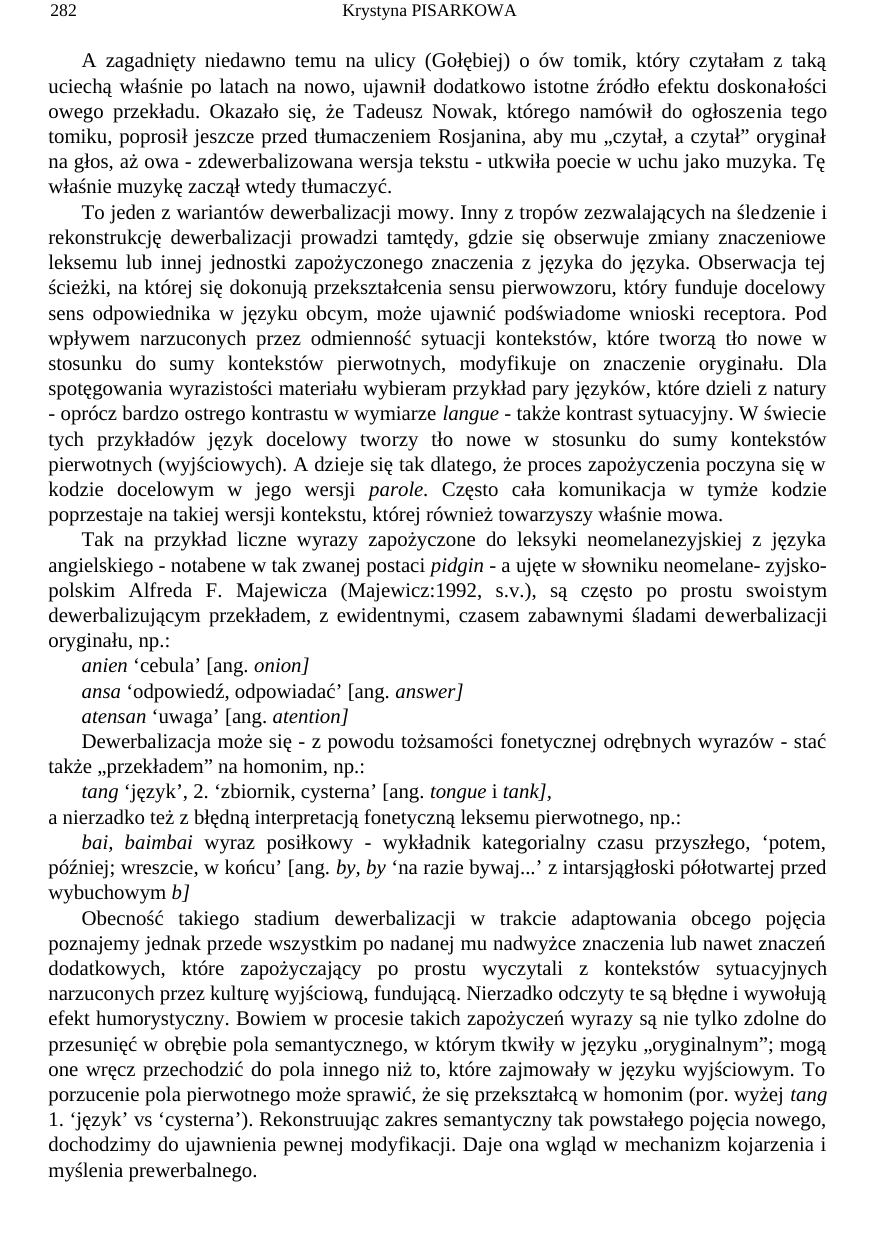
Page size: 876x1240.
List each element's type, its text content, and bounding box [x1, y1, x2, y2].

text Dewerbalizacja może się - z powodu tożsamości fonetycznej odrębnych wyrazów - stać także „przekładem” na homonim, np.: [48, 729, 827, 778]
text 282 [50, 0, 83, 20]
text A zagadnięty niedawno temu na ulicy (Gołębiej) o ów tomik, który czytałam z taką uciechą właśnie po latach na nowo, ujawnił dodatkowo istotne źródło efektu doskona­łości owego przekładu. Okazało się, że Tadeusz Nowak, którego namówił do ogłosze­nia tego tomiku, poprosił jeszcze przed tłumaczeniem Rosjanina, aby mu „czytał, a czytał” oryginał na głos, aż owa - zdewerbalizowana wersja tekstu - utkwiła poecie w uchu jako muzyka. Tę właśnie muzykę zaczął wtedy tłumaczyć. [48, 48, 827, 198]
text atensan ‘uwaga’ [ang. atention] [48, 704, 827, 728]
text a nierzadko też z błędną interpretacją fonetyczną leksemu pierwotnego, np.: [48, 804, 827, 829]
text ansa ‘odpowiedź, odpowiadać’ [ang. answer] [48, 678, 827, 703]
text Tak na przykład liczne wyrazy zapożyczone do leksyki neomelanezyjskiej z języka angielskiego - notabene w tak zwanej postaci pidgin - a ujęte w słowniku neomelane- zyjsko-polskim Alfreda F. Majewicza (Majewicz:1992, s.v.), są często po prostu swoi­stym dewerbalizującym przekładem, z ewidentnymi, czasem zabawnymi śladami de­werbalizacji oryginału, np.: [48, 527, 827, 652]
text Krystyna PISARKOWA [342, 0, 531, 20]
text Obecność takiego stadium dewerbalizacji w trakcie adaptowania obcego pojęcia poznajemy jednak przede wszystkim po nadanej mu nadwyżce znaczenia lub nawet znaczeń dodatkowych, które zapożyczający po prostu wyczytali z kontekstów sytua­cyjnych narzuconych przez kulturę wyjściową, fundującą. Nierzadko odczyty te są błędne i wywołują efekt humorystyczny. Bowiem w procesie takich zapożyczeń wyra­zy są nie tylko zdolne do przesunięć w obrębie pola semantycznego, w którym tkwiły w języku „oryginalnym”; mogą one wręcz przechodzić do pola innego niż to, które zajmowały w języku wyjściowym. To porzucenie pola pierwotnego może sprawić, że się przekształcą w homonim (por. wyżej tang 1. ‘język’ vs ‘cysterna’). Rekonstruując zakres semantyczny tak powstałego pojęcia nowego, dochodzimy do ujawnienia pew­nej modyfikacji. Daje ona wgląd w mechanizm kojarzenia i myślenia prewerbalnego. [48, 905, 827, 1182]
text tang ‘język’, 2. ‘zbiornik, cysterna’ [ang. tongue i tank], [48, 779, 827, 803]
text bai, baimbai wyraz posiłkowy - wykładnik kategorialny czasu przyszłego, ‘potem, później; wreszcie, w końcu’ [ang. by, by ‘na razie bywaj...’ z intarsjągłoski półotwartej przed wybuchowym b] [48, 830, 827, 904]
text anien ‘cebula’ [ang. onion] [48, 653, 827, 677]
text To jeden z wariantów dewerbalizacji mowy. Inny z tropów zezwalających na śle­dzenie i rekonstrukcję dewerbalizacji prowadzi tamtędy, gdzie się obserwuje zmiany znaczeniowe leksemu lub innej jednostki zapożyczonego znaczenia z języka do języka. Obserwacja tej ścieżki, na której się dokonują przekształcenia sensu pierwowzoru, który funduje docelowy sens odpowiednika w języku obcym, może ujawnić podświa­dome wnioski receptora. Pod wpływem narzuconych przez odmienność sytuacji kon­tekstów, które tworzą tło nowe w stosunku do sumy kontekstów pierwotnych, modyfi­kuje on znaczenie oryginału. Dla spotęgowania wyrazistości materiału wybieram przy­kład pary języków, które dzieli z natury - oprócz bardzo ostrego kontrastu w wymiarze langue - także kontrast sytuacyjny. W świecie tych przykładów język docelowy two­rzy tło nowe w stosunku do sumy kontekstów pierwotnych (wyjściowych). A dzieje się tak dlatego, że proces zapożyczenia poczyna się w kodzie docelowym w jego wersji parole. Często cała komunikacja w tymże kodzie poprzestaje na takiej wersji kontek­stu, której również towarzyszy właśnie mowa. [48, 199, 827, 526]
